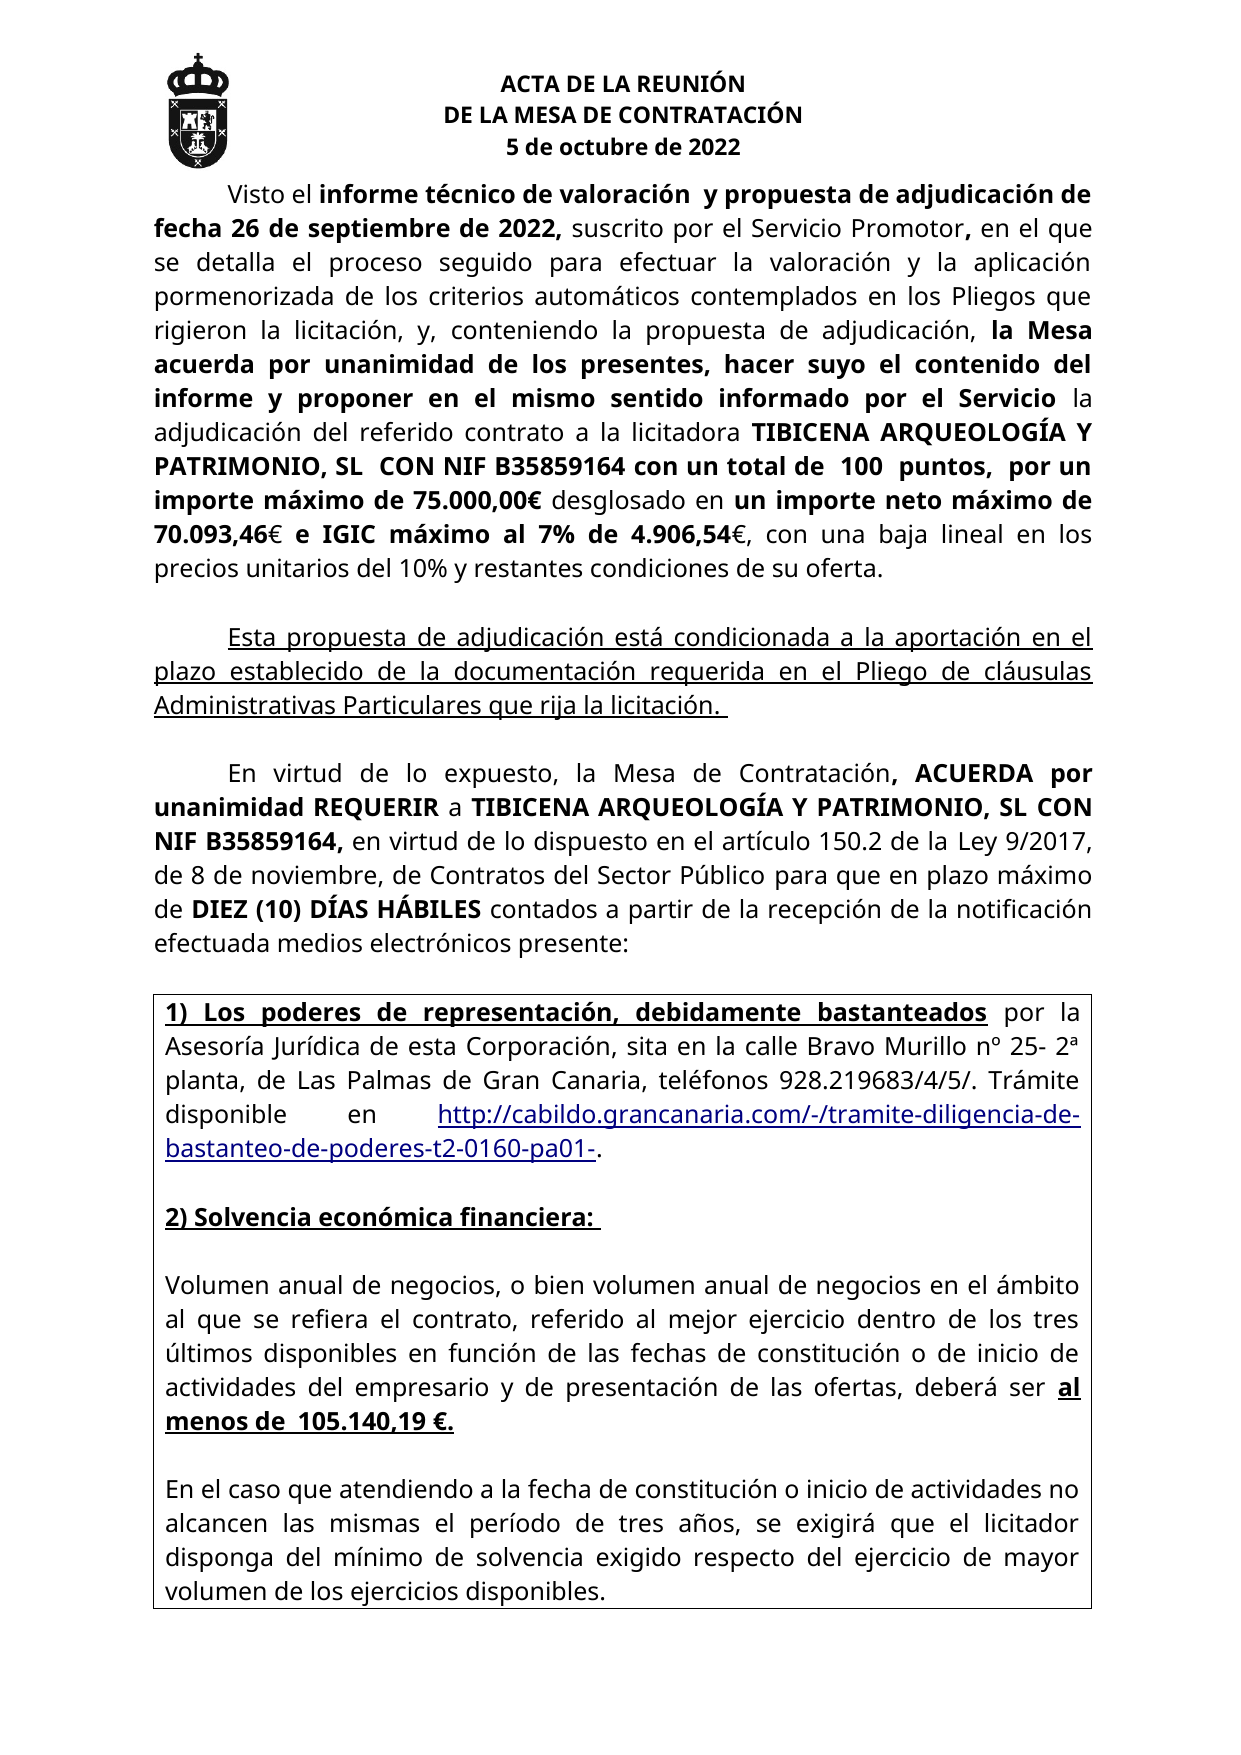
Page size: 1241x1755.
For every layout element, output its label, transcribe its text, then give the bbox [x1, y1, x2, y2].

text Esta propuesta de adjudicación está condicionada a la aportación en el plazo establecido de la documentación requerida en el Pliego de cláusulas [153, 619, 1093, 682]
text En virtud de lo expuesto, la Mesa de Contratación, ACUERDA por unanimidad REQUERIR a TIBICENA ARQUEOLOGÍA Y PATRIMONIO, SL CON NIF B35859164, en virtud de lo dispuesto en el artículo 150.2 de la Ley 9/2017, de 8 de noviembre, de Contratos del Sector Público para que en plazo máximo de DIEZ (10) DÍAS HÁBILES contados a partir de la recepción de la notificación efectuada medios electrónicos presente: [153, 755, 1093, 960]
text Visto el informe técnico de valoración y propuesta de adjudicación de fecha 26 de septiembre de 2022, suscrito por el Servicio Promotor, en el que se detalla el proceso seguido para efectuar la valoración y la aplicación pormenorizada de los criterios automáticos contemplados en los Pliegos que rigieron la licitación, y, conteniendo la propuesta de adjudicación, la Mesa acuerda por unanimidad de los presentes, hacer suyo el contenido del informe y proponer en el mismo sentido informado por el Servicio la adjudicación del referido contrato a la licitadora TIBICENA ARQUEOLOGÍA Y PATRIMONIO, SL CON nif B35859164 con un total de 100 puntos, por un importe máximo de 75.000,00€ desglosado en un importe neto máximo de 70.093,46€ e IGIC máximo al 7% de 4.906,54€, con una baja lineal en los precios unitarios del 10% y restantes condiciones de su oferta. [153, 176, 1093, 585]
picture [164, 50, 231, 171]
table_header 1) Los poderes de representación, debidamente bastanteados por la Asesoría Jurídica de esta Corporación, sita en la calle Bravo Murillo nº 25- 2ª planta, de Las Palmas de Gran Canaria, teléfonos 928.219683/4/5/. Trámite disponible en http://cabildo.grancanaria.com/-/tramite-diligencia-de-bastanteo-de-poderes-t2-0160-pa01-. 2) Solvencia económica financiera: Volumen anual de negocios, o bien volumen anual de negocios en el ámbito al que se refiera el contrato, referido al mejor ejercicio dentro de los tres últimos disponibles en función de las fechas de constitución o de inicio de actividades del empresario y de presentación de las ofertas, deberá ser al menos de 105.140,19 €. En el caso que atendiendo a la fecha de constitución o inicio de actividades no alcancen las mismas el período de tres años, se exigirá que el licitador disponga del mínimo de solvencia exigido respecto del ejercicio de mayor volumen de los ejercicios disponibles. [154, 995, 1091, 1608]
text Administrativas Particulares que rija la licitación. [153, 683, 1093, 721]
